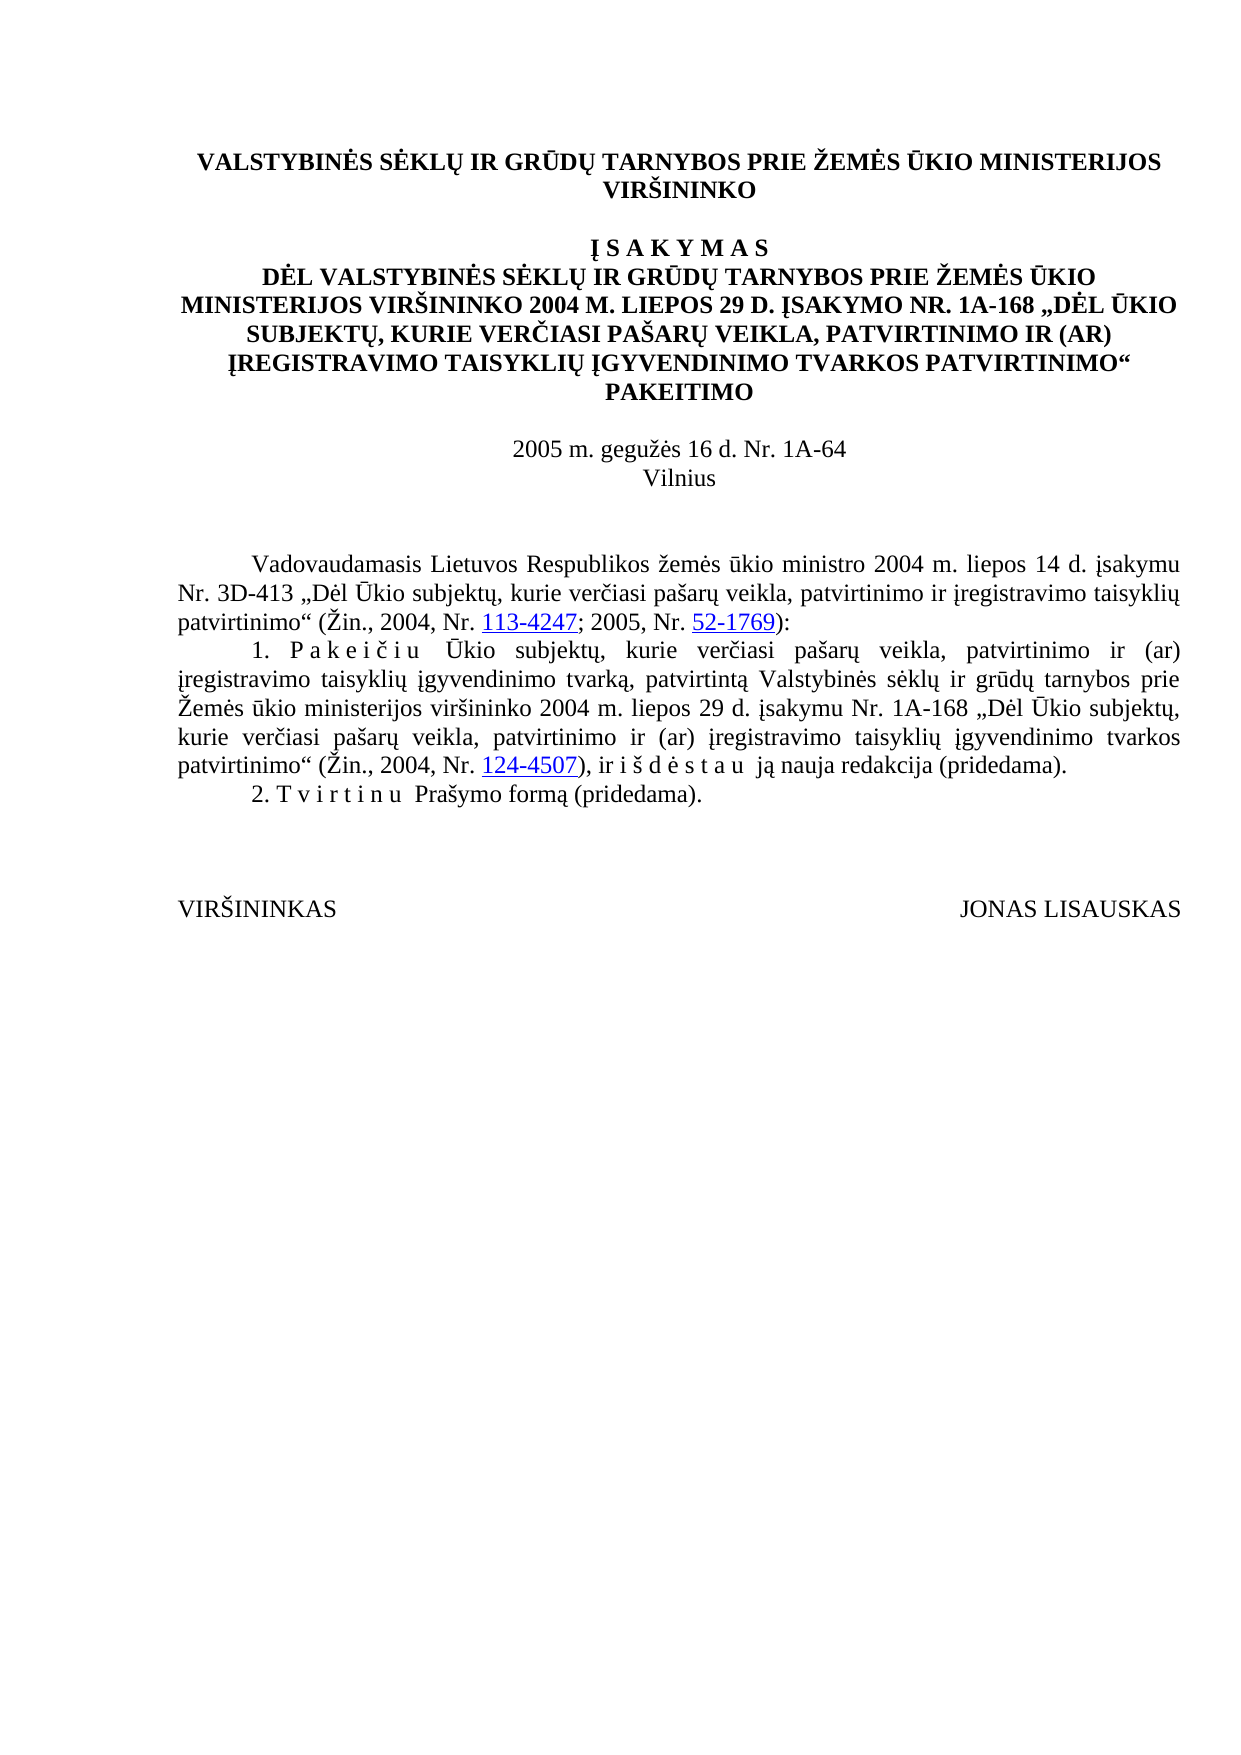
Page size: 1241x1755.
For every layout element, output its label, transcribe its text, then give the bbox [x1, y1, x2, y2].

text VALSTYBINĖS SĖKLŲ IR GRŪDŲ TARNYBOS PRIE ŽEMĖS ŪKIO MINISTERIJOS VIRŠININKO [177, 147, 1181, 204]
text Vilnius [177, 463, 1181, 492]
text DĖL VALSTYBINĖS SĖKLŲ IR GRŪDŲ TARNYBOS PRIE ŽEMĖS ŪKIO MINISTERIJOS VIRŠININKO 2004 M. LIEPOS 29 D. ĮSAKYMO NR. 1A-168 „DĖL ŪKIO SUBJEKTŲ, KURIE VERČIASI PAŠARŲ VEIKLA, PATVIRTINIMO IR (AR) ĮREGISTRAVIMO TAISYKLIŲ ĮGYVENDINIMO TVARKOS PATVIRTINIMO“ PAKEITIMO [177, 262, 1181, 406]
text 2. Tvirtinu Prašymo formą (pridedama). [177, 779, 1181, 808]
text Viršininkas Jonas Lisauskas [177, 894, 1181, 923]
text Vadovaudamasis Lietuvos Respublikos žemės ūkio ministro 2004 m. liepos 14 d. įsakymu Nr. 3D-413 „Dėl Ūkio subjektų, kurie verčiasi pašarų veikla, patvirtinimo ir įregistravimo taisyklių patvirtinimo“ (Žin., 2004, Nr. 113-4247; 2005, Nr. 52-1769): [177, 549, 1181, 636]
text Į S A K Y M A S [177, 233, 1181, 262]
text 2005 m. gegužės 16 d. Nr. 1A-64 [177, 434, 1181, 463]
text 1. Pakeičiu Ūkio subjektų, kurie verčiasi pašarų veikla, patvirtinimo ir (ar) įregistravimo taisyklių įgyvendinimo tvarką, patvirtintą Valstybinės sėklų ir grūdų tarnybos prie Žemės ūkio ministerijos viršininko 2004 m. liepos 29 d. įsakymu Nr. 1A-168 „Dėl Ūkio subjektų, kurie verčiasi pašarų veikla, patvirtinimo ir (ar) įregistravimo taisyklių įgyvendinimo tvarkos patvirtinimo“ (Žin., 2004, Nr. 124-4507), ir išdėstau ją nauja redakcija (pridedama). [177, 636, 1181, 779]
